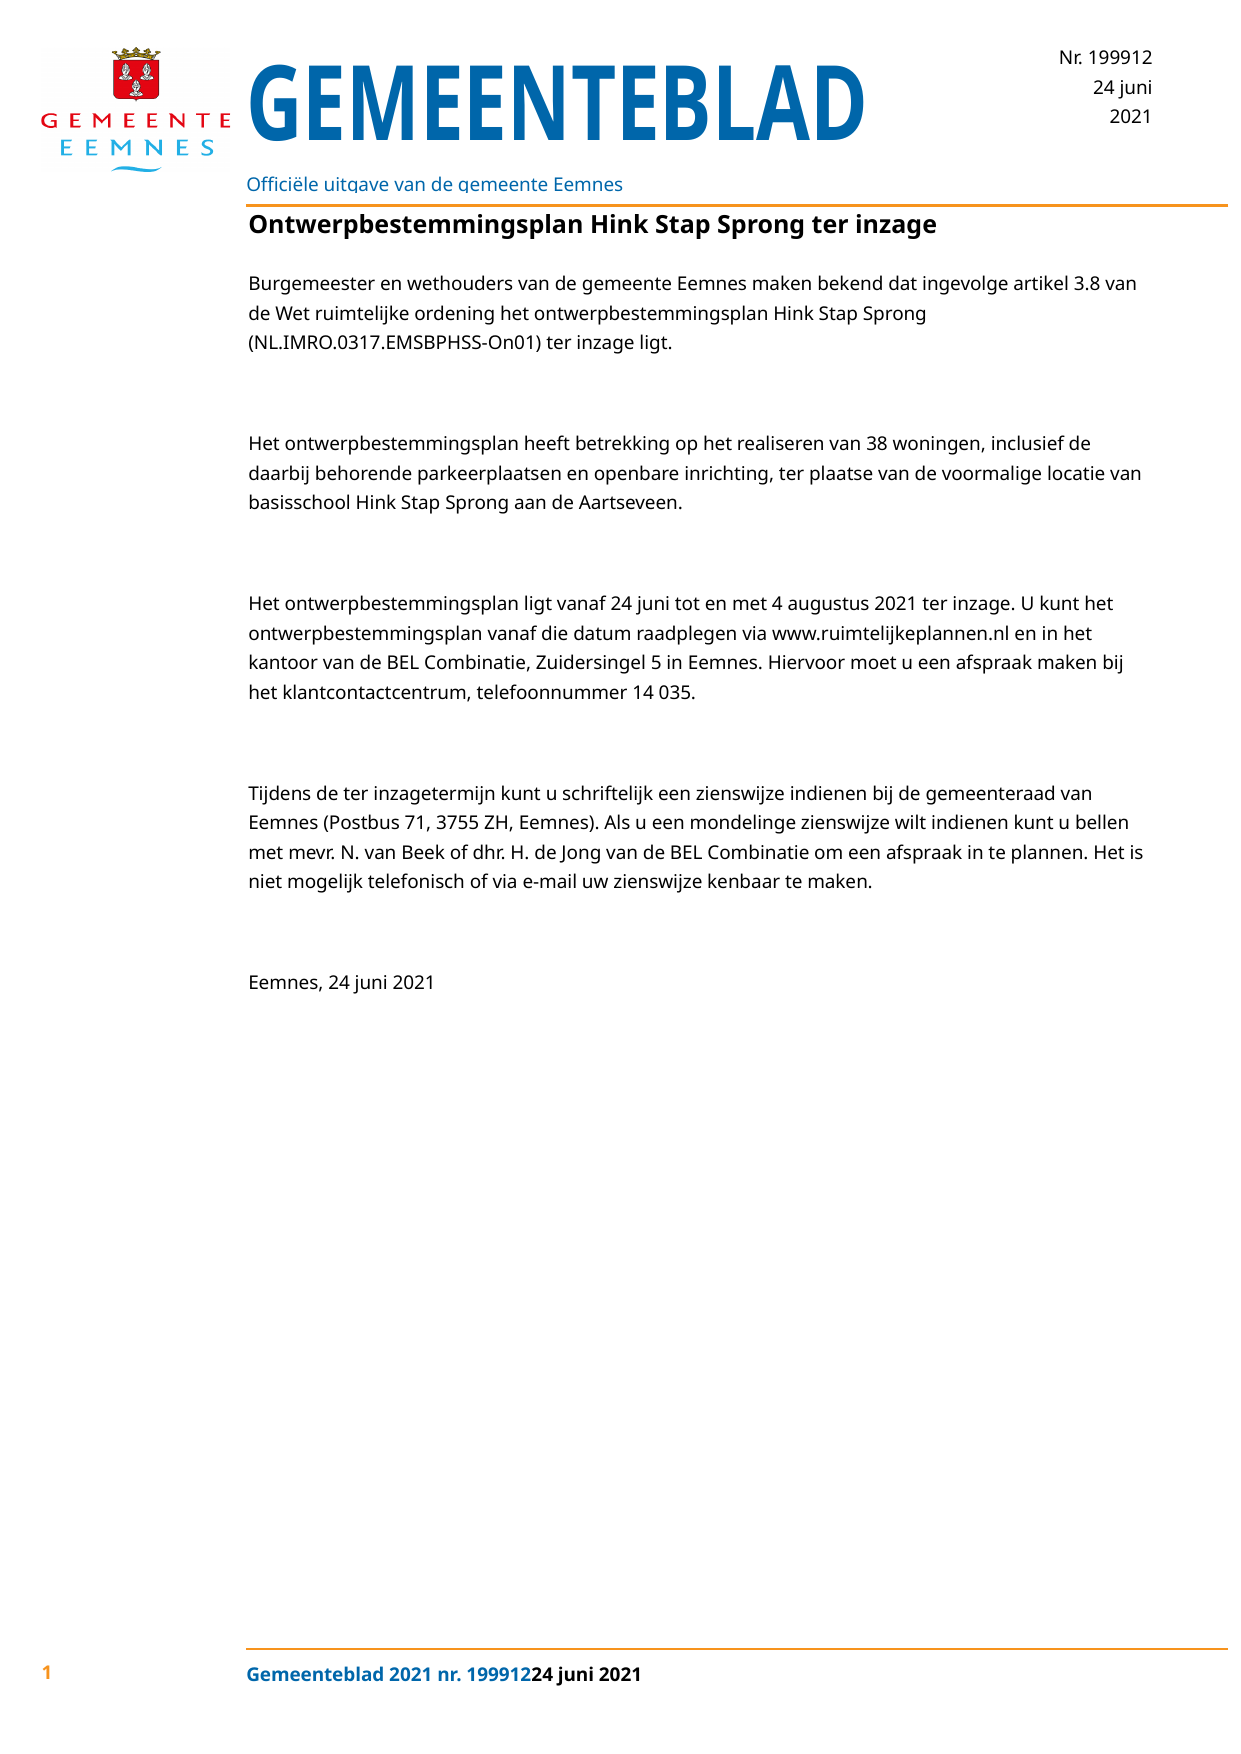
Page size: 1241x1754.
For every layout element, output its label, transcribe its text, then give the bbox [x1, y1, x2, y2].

picture [41, 47, 231, 172]
text Ontwerpbestemmingsplan Hink Stap Sprong ter inzage [248, 207, 1152, 241]
text Het ontwerpbestemmingsplan ligt vanaf 24 juni tot en met 4 augustus 2021 ter inzage. U kunt het ontwerpbestemmingsplan vanaf die datum raadplegen via www.ruimtelijkeplannen.nl en in het kantoor van de BEL Combinatie, Zuidersingel 5 in Eemnes. Hiervoor moet u een afspraak maken bij het klantcontactcentrum, telefoonnummer 14 035. [248, 590, 1152, 705]
text Het ontwerpbestemmingsplan heeft betrekking op het realiseren van 38 woningen, inclusief de daarbij behorende parkeerplaatsen en openbare inrichting, ter plaatse van de voormalige locatie van basisschool Hink Stap Sprong aan de Aartseveen. [248, 430, 1152, 515]
text Eemnes, 24 juni 2021 [248, 969, 1152, 995]
text Burgemeester en wethouders van de gemeente Eemnes maken bekend dat ingevolge artikel 3.8 van de Wet ruimtelijke ordening het ontwerpbestemmingsplan Hink Stap Sprong (NL.IMRO.0317.EMSBPHSS-On01) ter inzage ligt. [248, 270, 1152, 355]
text Tijdens de ter inzagetermijn kunt u schriftelijk een zienswijze indienen bij de gemeenteraad van Eemnes (Postbus 71, 3755 ZH, Eemnes). Als u een mondelinge zienswijze wilt indienen kunt u bellen met mevr. N. van Beek of dhr. H. de Jong van de BEL Combinatie om een afspraak in te plannen. Het is niet mogelijk telefonisch of via e-mail uw zienswijze kenbaar te maken. [248, 780, 1152, 894]
